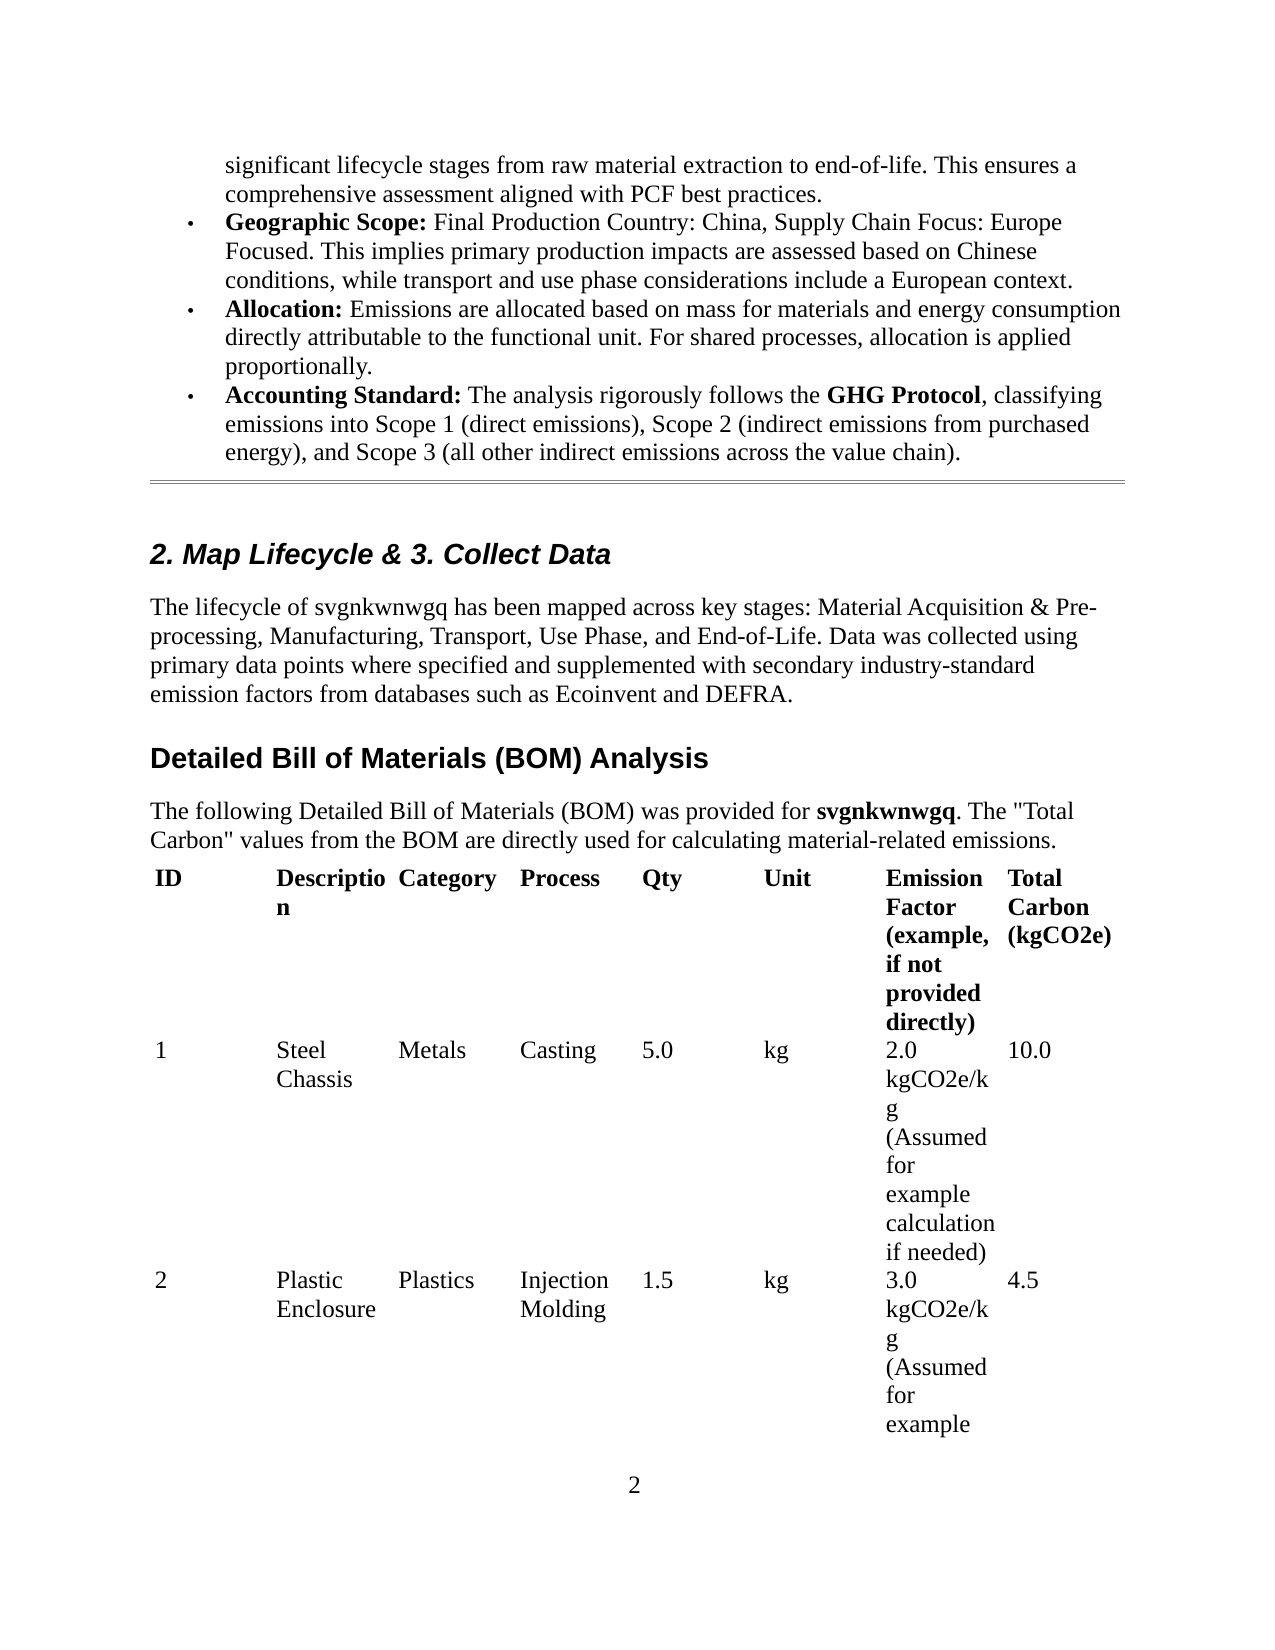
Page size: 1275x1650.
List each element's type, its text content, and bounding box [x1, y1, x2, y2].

table_header Description [272, 863, 394, 1035]
list Accounting Standard: The analysis rigorously follows the GHG Protocol, classifying emissions into Scope 1 (direct emissions), Scope 2 (indirect emissions from purchased energy), and Scope 3 (all other indirect emissions across the value chain). [187, 380, 1125, 466]
list significant lifecycle stages from raw material extraction to end-of-life. This ensures a comprehensive assessment aligned with PCF best practices. [187, 150, 1125, 207]
table_cell kg [759, 1265, 881, 1438]
text The following Detailed Bill of Materials (BOM) was provided for svgnkwnwgq. The "Total Carbon" values from the BOM are directly used for calculating material-related emissions. [150, 796, 1125, 854]
table_cell Steel Chassis [272, 1035, 394, 1265]
text The lifecycle of svgnkwnwgq has been mapped across key stages: Material Acquisition & Pre-processing, Manufacturing, Transport, Use Phase, and End-of-Life. Data was collected using primary data points where specified and supplemented with secondary industry-standard emission factors from databases such as Ecoinvent and DEFRA. [150, 592, 1125, 707]
table_header Process [516, 863, 637, 1035]
table_cell 1 [150, 1035, 272, 1265]
table_header Unit [759, 863, 881, 1035]
table_cell Casting [516, 1035, 637, 1265]
table_cell 4.5 [1003, 1265, 1125, 1438]
subtitle 2. Map Lifecycle & 3. Collect Data [150, 537, 1125, 571]
list Geographic Scope: Final Production Country: China, Supply Chain Focus: Europe Focused. This implies primary production impacts are assessed based on Chinese conditions, while transport and use phase considerations include a European context. [187, 207, 1125, 294]
subtitle Detailed Bill of Materials (BOM) Analysis [150, 741, 1125, 775]
table_header Qty [638, 863, 759, 1035]
table_cell 5.0 [638, 1035, 759, 1265]
table_cell Metals [394, 1035, 516, 1265]
table_header Category [394, 863, 516, 1035]
table_cell 2.0 kgCO2e/kg (Assumed for example calculation if needed) [881, 1035, 1003, 1265]
table_cell kg [759, 1035, 881, 1265]
table_header ID [150, 863, 272, 1035]
table_cell Plastic Enclosure [272, 1265, 394, 1438]
table_cell 3.0 kgCO2e/kg (Assumed for example [881, 1265, 1003, 1438]
table_cell 10.0 [1003, 1035, 1125, 1265]
table_header Emission Factor (example, if not provided directly) [881, 863, 1003, 1035]
table_cell Injection Molding [516, 1265, 637, 1438]
table_cell 2 [150, 1265, 272, 1438]
table_header Total Carbon (kgCO2e) [1003, 863, 1125, 1035]
table_cell Plastics [394, 1265, 516, 1438]
table_cell 1.5 [638, 1265, 759, 1438]
list Allocation: Emissions are allocated based on mass for materials and energy consumption directly attributable to the functional unit. For shared processes, allocation is applied proportionally. [187, 294, 1125, 380]
